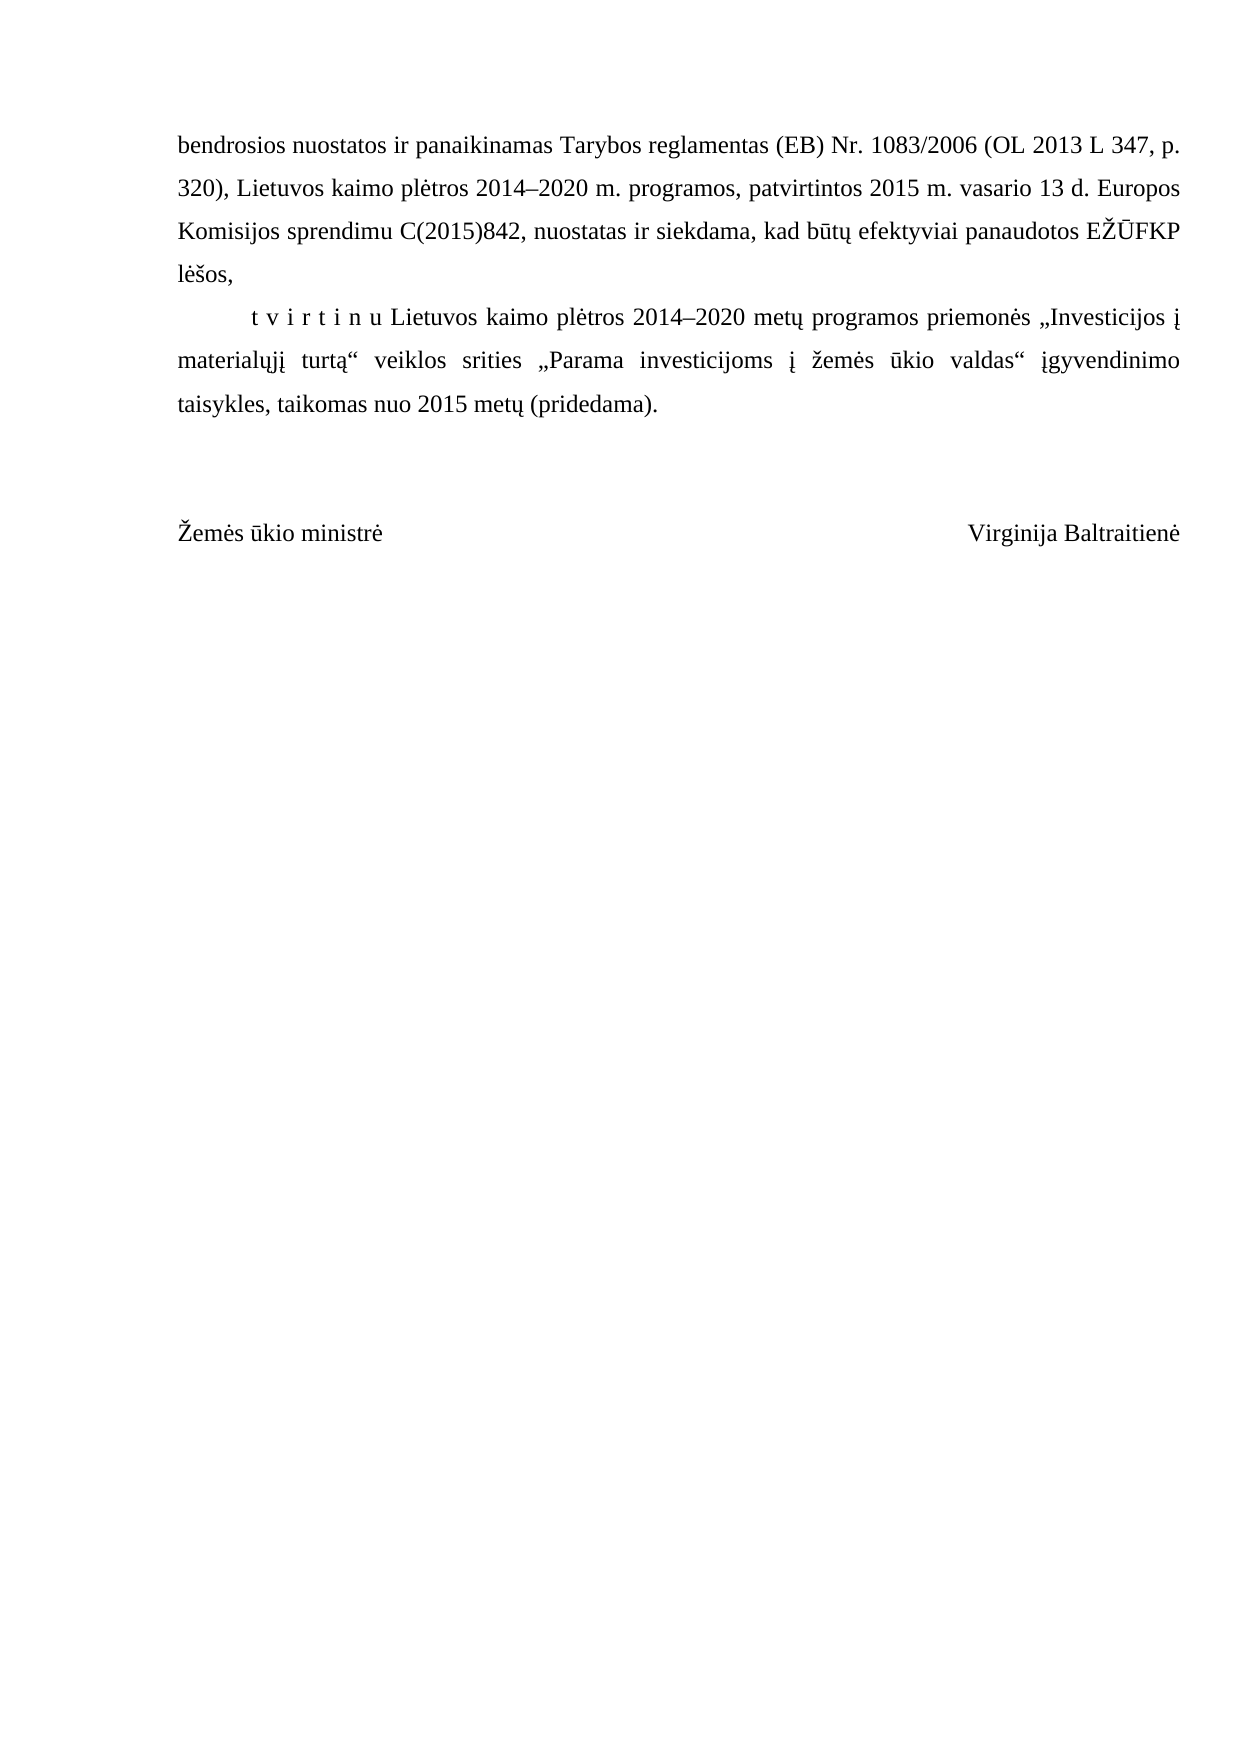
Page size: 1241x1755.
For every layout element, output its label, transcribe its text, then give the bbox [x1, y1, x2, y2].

text t v i r t i n u Lietuvos kaimo plėtros 2014–2020 metų programos priemonės „Investicijos į materialųjį turtą“ veiklos srities „Parama investicijoms į žemės ūkio valdas“ įgyvendinimo taisykles, taikomas nuo 2015 metų (pridedama). [177, 302, 1181, 417]
text Žemės ūkio ministrė Virginija Baltraitienė [177, 518, 1181, 547]
text bendrosios nuostatos ir panaikinamas Tarybos reglamentas (EB) Nr. 1083/2006 (OL 2013 L 347, p. 320), Lietuvos kaimo plėtros 2014–2020 m. programos, patvirtintos 2015 m. vasario 13 d. Europos Komisijos sprendimu C(2015)842, nuostatas ir siekdama, kad būtų efektyviai panaudotos EŽŪFKP lėšos, [177, 130, 1181, 288]
